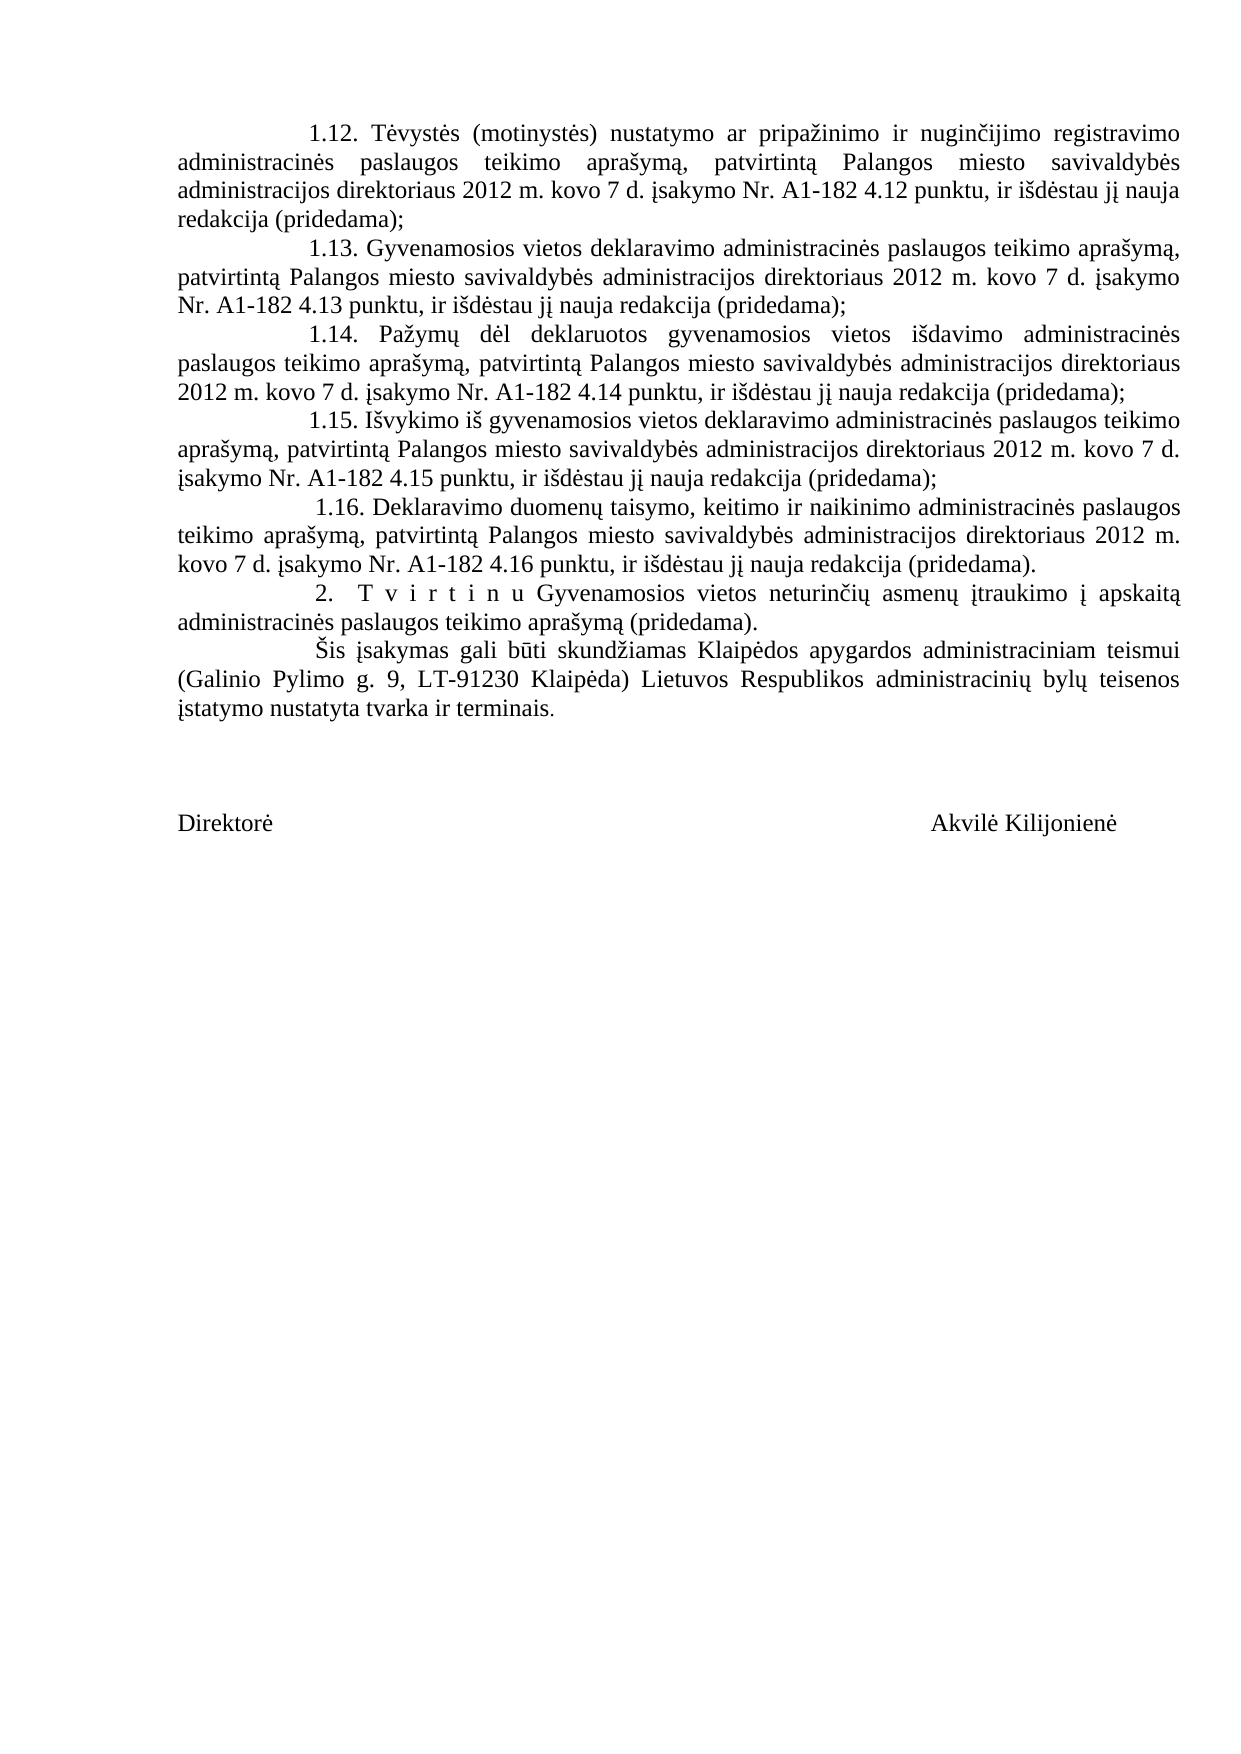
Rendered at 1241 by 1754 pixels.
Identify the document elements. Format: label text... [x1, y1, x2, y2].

text 1.12. Tėvystės (motinystės) nustatymo ar pripažinimo ir nuginčijimo registravimo administracinės paslaugos teikimo aprašymą, patvirtintą Palangos miesto savivaldybės administracijos direktoriaus 2012 m. kovo 7 d. įsakymo Nr. A1-182 4.12 punktu, ir išdėstau jį nauja redakcija (pridedama); [177, 118, 1181, 233]
text 1.15. Išvykimo iš gyvenamosios vietos deklaravimo administracinės paslaugos teikimo aprašymą, patvirtintą Palangos miesto savivaldybės administracijos direktoriaus 2012 m. kovo 7 d. įsakymo Nr. A1-182 4.15 punktu, ir išdėstau jį nauja redakcija (pridedama); [177, 406, 1181, 492]
text Šis įsakymas gali būti skundžiamas Klaipėdos apygardos administraciniam teismui (Galinio Pylimo g. 9, LT-91230 Klaipėda) Lietuvos Respublikos administracinių bylų teisenos įstatymo nustatyta tvarka ir terminais. [177, 636, 1181, 722]
text 2. T v i r t i n u Gyvenamosios vietos neturinčių asmenų įtraukimo į apskaitą administracinės paslaugos teikimo aprašymą (pridedama). [177, 578, 1181, 636]
text Direktorė Akvilė Kilijonienė [177, 808, 1181, 837]
text 1.13. Gyvenamosios vietos deklaravimo administracinės paslaugos teikimo aprašymą, patvirtintą Palangos miesto savivaldybės administracijos direktoriaus 2012 m. kovo 7 d. įsakymo Nr. A1-182 4.13 punktu, ir išdėstau jį nauja redakcija (pridedama); [177, 233, 1181, 319]
text 1.16. Deklaravimo duomenų taisymo, keitimo ir naikinimo administracinės paslaugos teikimo aprašymą, patvirtintą Palangos miesto savivaldybės administracijos direktoriaus 2012 m. kovo 7 d. įsakymo Nr. A1-182 4.16 punktu, ir išdėstau jį nauja redakcija (pridedama). [177, 492, 1181, 578]
text 1.14. Pažymų dėl deklaruotos gyvenamosios vietos išdavimo administracinės paslaugos teikimo aprašymą, patvirtintą Palangos miesto savivaldybės administracijos direktoriaus 2012 m. kovo 7 d. įsakymo Nr. A1-182 4.14 punktu, ir išdėstau jį nauja redakcija (pridedama); [177, 319, 1181, 406]
